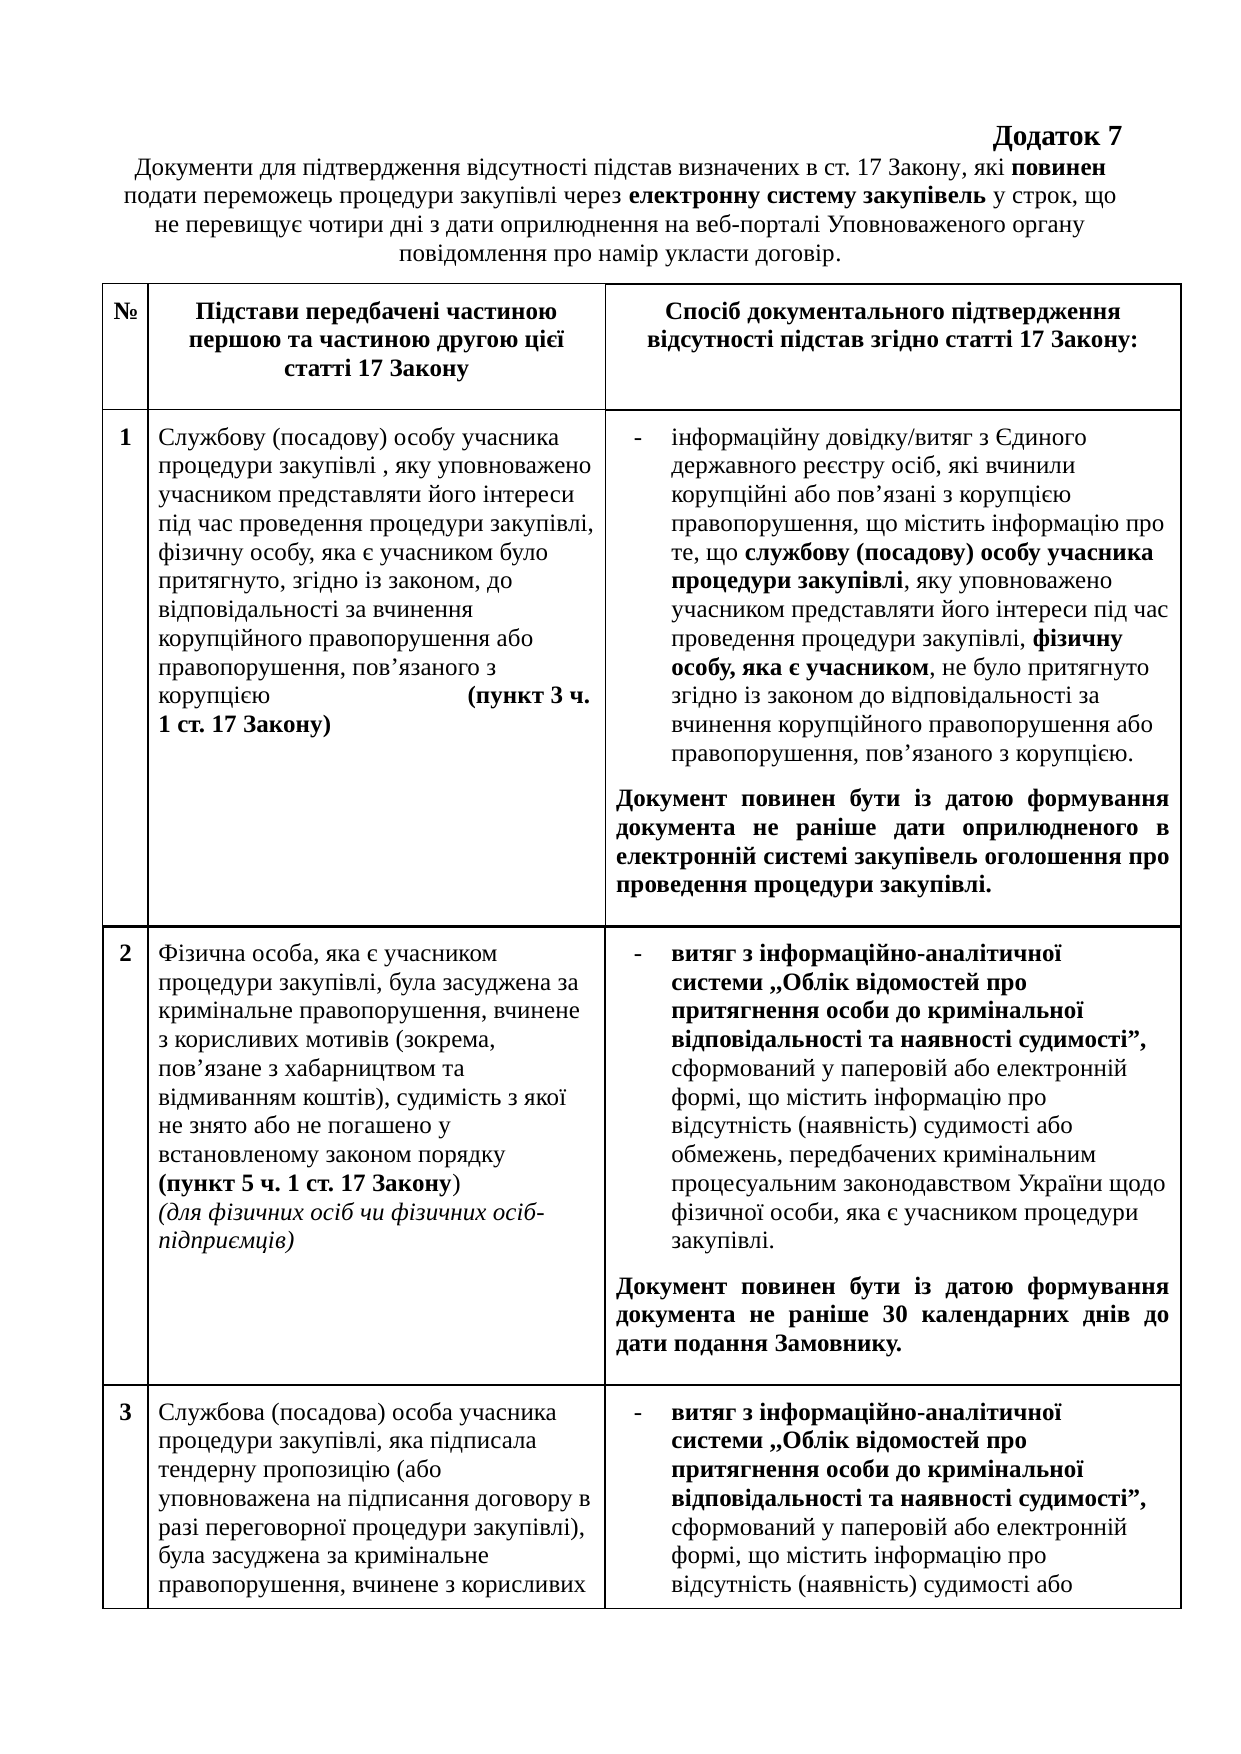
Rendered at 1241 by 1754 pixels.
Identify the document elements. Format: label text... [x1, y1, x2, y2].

table_cell 1 [103, 410, 147, 925]
list Документи для підтвердження відсутності підстав визначених в ст. 17 Закону, які повинен подати переможець процедури закупівлі через електронну систему закупівель у строк, що не перевищує чотири дні з дати оприлюднення на веб-порталі Уповноваженого органу повідомлення про намір укласти договір. [118, 152, 1122, 267]
table_cell інформаційну довідку/витяг з Єдиного державного реєстру осіб, які вчинили корупційні або пов’язані з корупцією правопорушення, що містить інформацію про те, що службову (посадову) особу учасника процедури закупівлі, яку уповноважено учасником представляти його інтереси під час проведення процедури закупівлі, фізичну особу, яка є учасником, не було притягнуто згідно із законом до відповідальності за вчинення корупційного правопорушення або правопорушення, пов’язаного з корупцією. Документ повинен бути із датою формування документа не раніше дати оприлюдненого в електронній системі закупівель оголошення про проведення процедури закупівлі. [606, 411, 1180, 925]
table_cell Службову (посадову) особу учасника процедури закупівлі , яку уповноважено учасником представляти його інтереси під час проведення процедури закупівлі, фізичну особу, яка є учасником було притягнуто, згідно із законом, до відповідальності за вчинення корупційного правопорушення або правопорушення, пов’язаного з корупцією (пункт 3 ч. 1 ст. 17 Закону) [149, 410, 605, 925]
table_cell витяг з інформаційно-аналітичної системи ,,Облік відомостей про притягнення особи до кримінальної відповідальності та наявності судимості”, сформований у паперовій або електронній формі, що містить інформацію про відсутність (наявність) судимості або [606, 1386, 1180, 1608]
table_cell 2 [104, 928, 147, 1384]
table_cell Фізична особа, яка є учасником процедури закупівлі, була засуджена за кримінальне правопорушення, вчинене з корисливих мотивів (зокрема, пов’язане з хабарництвом та відмиванням коштів), судимість з якої не знято або не погашено у встановленому законом порядку (пункт 5 ч. 1 ст. 17 Закону) (для фізичних осіб чи фізичних осіб-підприємців) [149, 928, 604, 1384]
table_header № [103, 284, 147, 409]
table_cell витяг з інформаційно-аналітичної системи ,,Облік відомостей про притягнення особи до кримінальної відповідальності та наявності судимості”, сформований у паперовій або електронній формі, що містить інформацію про відсутність (наявність) судимості або обмежень, передбачених кримінальним процесуальним законодавством України щодо фізичної особи, яка є учасником процедури закупівлі. Документ повинен бути із датою формування документа не раніше 30 календарних днів до дати подання Замовнику. [606, 928, 1180, 1384]
text Додаток 7 [118, 118, 1122, 152]
table_header Підстави передбачені частиною першою та частиною другою цієї статті 17 Закону [149, 284, 605, 409]
table_cell Службова (посадова) особа учасника процедури закупівлі, яка підписала тендерну пропозицію (або уповноважена на підписання договору в разі переговорної процедури закупівлі), була засуджена за кримінальне правопорушення, вчинене з корисливих [149, 1386, 604, 1608]
table_header Спосіб документального підтвердження відсутності підстав згідно статті 17 Закону: [606, 285, 1180, 409]
table_cell 3 [104, 1386, 147, 1608]
